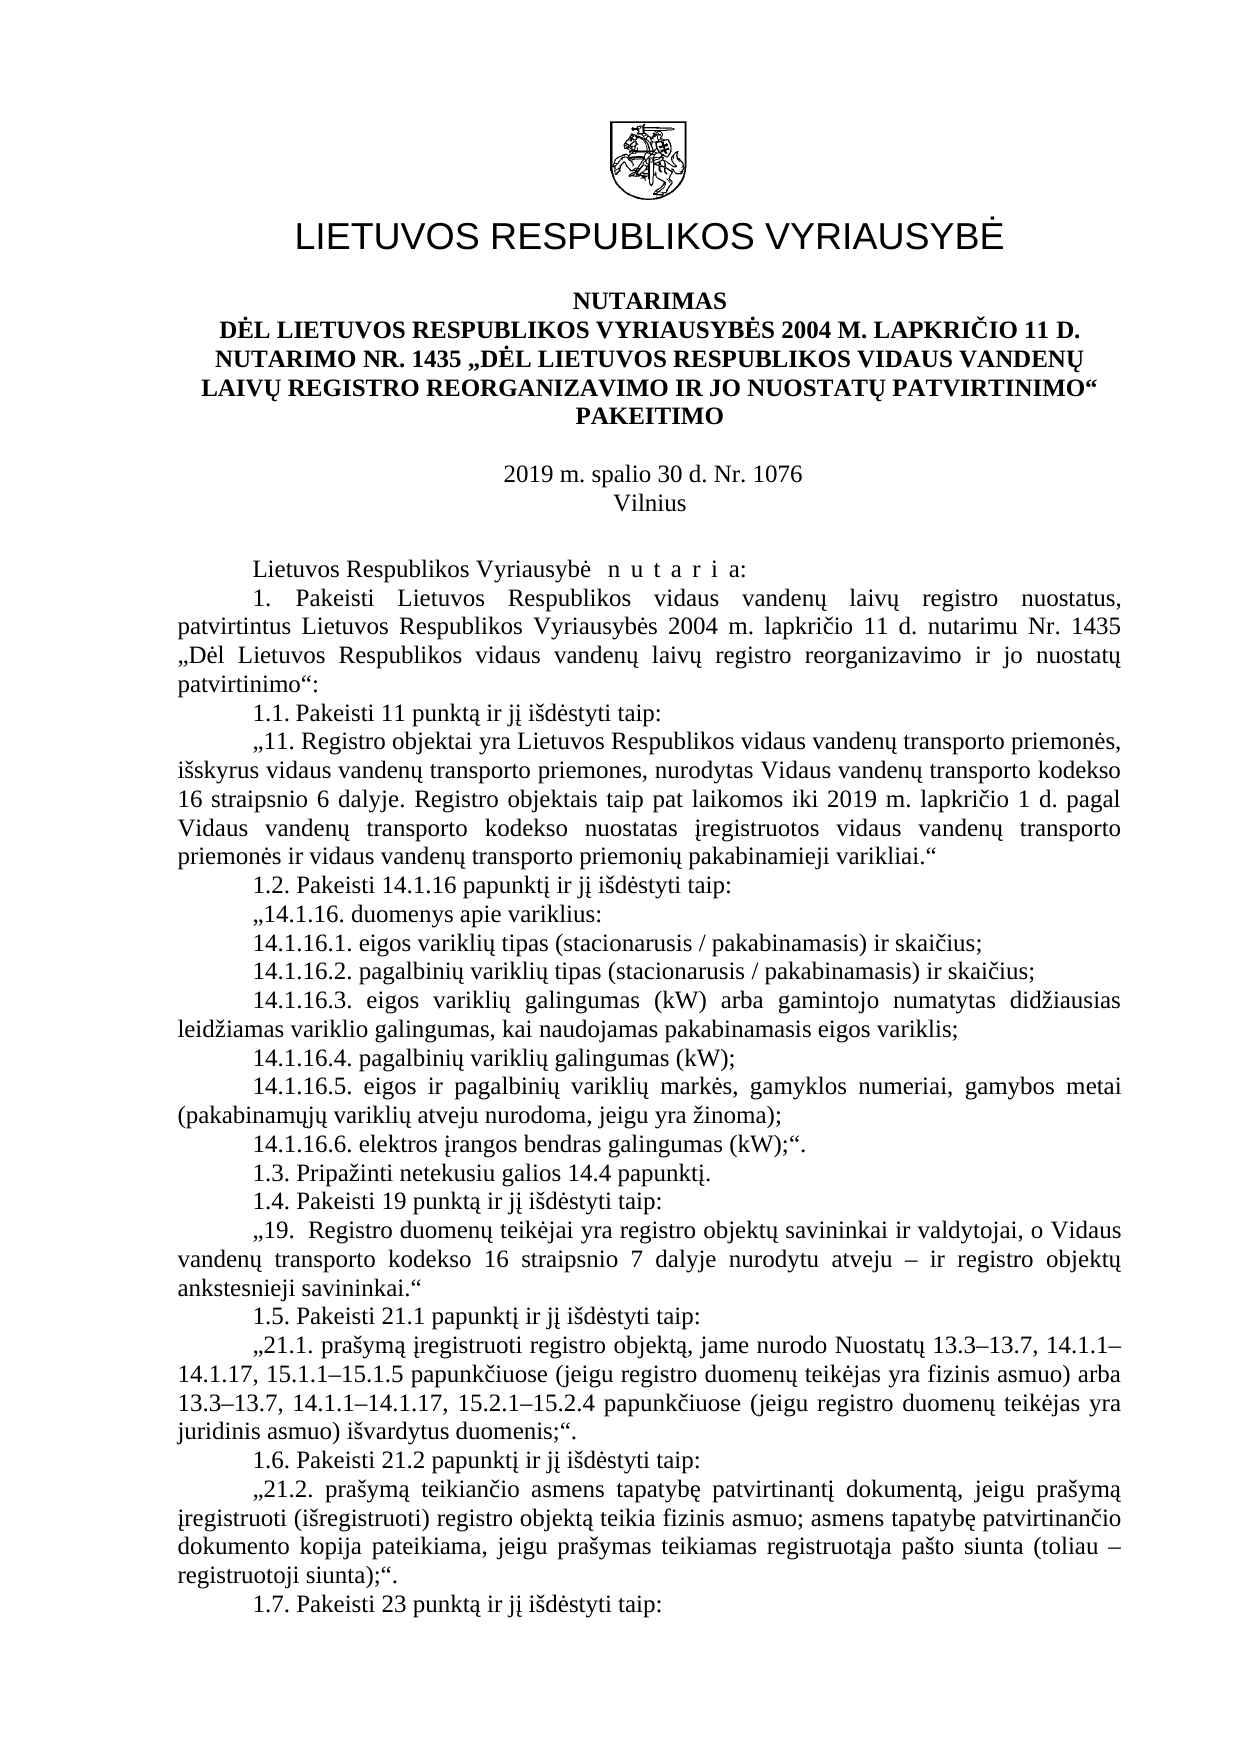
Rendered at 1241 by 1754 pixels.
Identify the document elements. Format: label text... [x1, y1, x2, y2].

text 14.1.16.1. eigos variklių tipas (stacionarusis / pakabinamasis) ir skaičius; [177, 928, 1122, 956]
text Dėl LIETUVOS RESPUBLIKOS VYRIAUSYBĖS 2004 M. LAPKRIČIO 11 D. NUTARIMO NR. 1435 „DĖL LIETUVOS RESPUBLIKOS VIDAUS VANDENŲ LAIVŲ REGISTRO REORGANIZAVIMO IR JO NUOSTATŲ PATVIRTINIMO“ PAKEITIMO [177, 315, 1122, 430]
text 1.4. Pakeisti 19 punktą ir jį išdėstyti taip: [177, 1186, 1122, 1215]
text 1.7. Pakeisti 23 punktą ir jį išdėstyti taip: [177, 1589, 1122, 1618]
text 1.5. Pakeisti 21.1 papunktį ir jį išdėstyti taip: [177, 1301, 1122, 1330]
text 14.1.16.6. elektros įrangos bendras galingumas (kW);“. [177, 1129, 1122, 1158]
text 1.1. Pakeisti 11 punktą ir jį išdėstyti taip: [177, 698, 1122, 726]
text Lietuvos Respublikos Vyriausybė [177, 214, 1122, 258]
text 14.1.16.5. eigos ir pagalbinių variklių markės, gamyklos numeriai, gamybos metai (pakabinamųjų variklių atveju nurodoma, jeigu yra žinoma); [177, 1071, 1122, 1129]
text Lietuvos Respublikos Vyriausybė nutaria: [177, 545, 1122, 583]
text „11. Registro objektai yra Lietuvos Respublikos vidaus vandenų transporto priemonės, išskyrus vidaus vandenų transporto priemones, nurodytas Vidaus vandenų transporto kodekso 16 straipsnio 6 dalyje. Registro objektais taip pat laikomos iki 2019 m. lapkričio 1 d. pagal Vidaus vandenų transporto kodekso nuostatas įregistruotos vidaus vandenų transporto priemonės ir vidaus vandenų transporto priemonių pakabinamieji varikliai.“ [177, 726, 1122, 870]
text nutarimas [177, 286, 1122, 315]
text Vilnius [177, 488, 1122, 516]
text „21.1. prašymą įregistruoti registro objektą, jame nurodo Nuostatų 13.3–13.7, 14.1.1–14.1.17, 15.1.1–15.1.5 papunkčiuose (jeigu registro duomenų teikėjas yra fizinis asmuo) arba 13.3–13.7, 14.1.1–14.1.17, 15.2.1–15.2.4 papunkčiuose (jeigu registro duomenų teikėjas yra juridinis asmuo) išvardytus duomenis;“. [177, 1330, 1122, 1445]
text 1.6. Pakeisti 21.2 papunktį ir jį išdėstyti taip: [177, 1445, 1122, 1474]
text 1.3. Pripažinti netekusiu galios 14.4 papunktį. [177, 1158, 1122, 1186]
text 1. Pakeisti Lietuvos Respublikos vidaus vandenų laivų registro nuostatus, patvirtintus Lietuvos Respublikos Vyriausybės 2004 m. lapkričio 11 d. nutarimu Nr. 1435 „Dėl Lietuvos Respublikos vidaus vandenų laivų registro reorganizavimo ir jo nuostatų patvirtinimo“: [177, 583, 1122, 698]
text 1.2. Pakeisti 14.1.16 papunktį ir jį išdėstyti taip: [177, 870, 1122, 899]
text „21.2. prašymą teikiančio asmens tapatybę patvirtinantį dokumentą, jeigu prašymą įregistruoti (išregistruoti) registro objektą teikia fizinis asmuo; asmens tapatybę patvirtinančio dokumento kopija pateikiama, jeigu prašymas teikiamas registruotąja pašto siunta (toliau – registruotoji siunta);“. [177, 1474, 1122, 1589]
text 14.1.16.2. pagalbinių variklių tipas (stacionarusis / pakabinamasis) ir skaičius; [177, 956, 1122, 985]
text 14.1.16.3. eigos variklių galingumas (kW) arba gamintojo numatytas didžiausias leidžiamas variklio galingumas, kai naudojamas pakabinamasis eigos variklis; [177, 985, 1122, 1043]
text „19. Registro duomenų teikėjai yra registro objektų savininkai ir valdytojai, o Vidaus vandenų transporto kodekso 16 straipsnio 7 dalyje nurodytu atveju – ir registro objektų ankstesnieji savininkai.“ [177, 1215, 1122, 1301]
text „14.1.16. duomenys apie variklius: [177, 899, 1122, 928]
text 14.1.16.4. pagalbinių variklių galingumas (kW); [177, 1043, 1122, 1071]
text 2019 m. spalio 30 d. Nr. 1076 [177, 459, 1122, 488]
